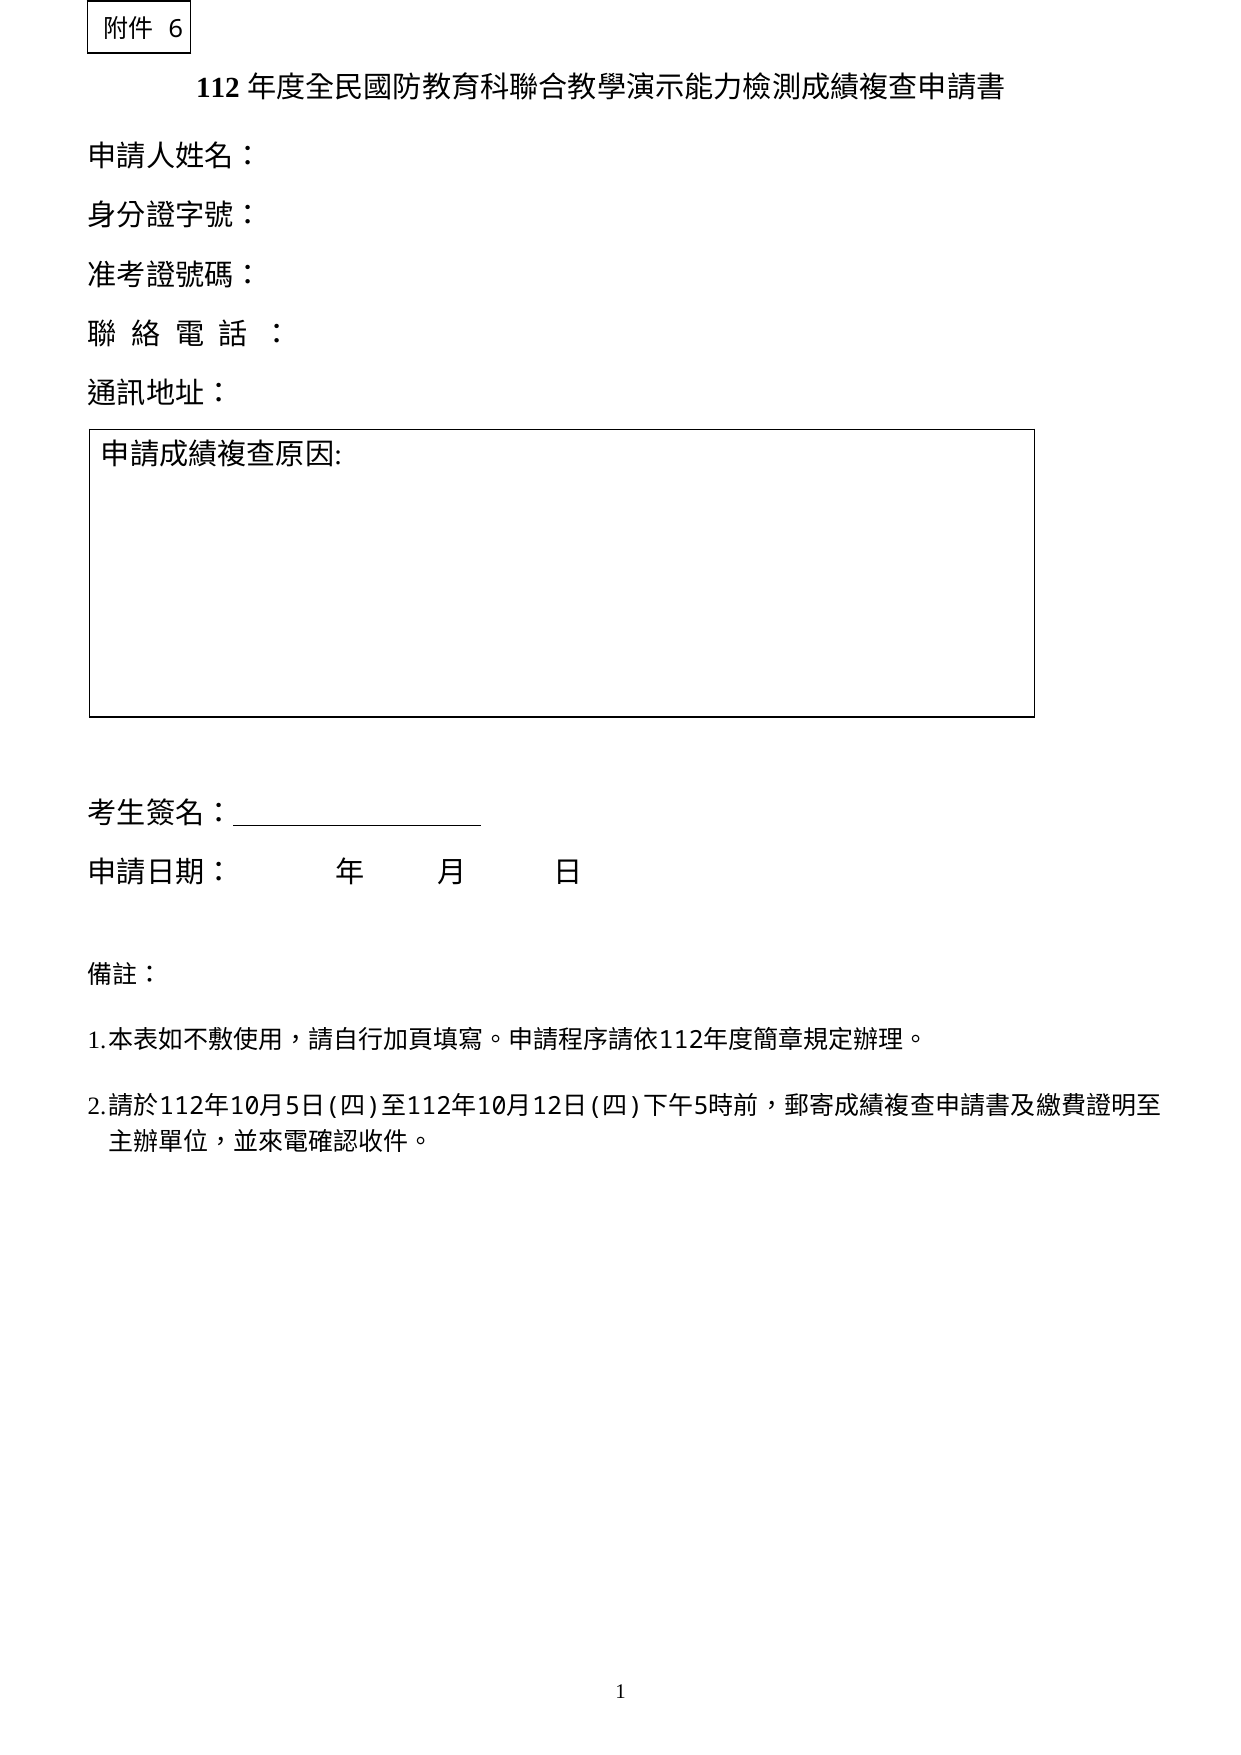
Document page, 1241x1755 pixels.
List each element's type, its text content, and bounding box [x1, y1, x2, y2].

list 請於112年10月5日(四)至112年10月12日(四)下午5時前，郵寄成績複查申請書及繳費證明至主辦單位，並來電確認收件。 [87, 1085, 1166, 1158]
text 附件 6 [103, 10, 190, 44]
text 通訊地址： [87, 369, 463, 412]
text 聯 絡 電 話 ： [87, 310, 463, 352]
text 備註： [87, 957, 1166, 991]
table_header 申請成績複查原因: [90, 430, 1034, 716]
text 准考證號碼： [87, 251, 463, 293]
text 考生簽名： 申請日期： 年 月 日 [87, 789, 682, 891]
subtitle 申請人姓名： [87, 133, 1113, 175]
text 身分證字號： [87, 192, 463, 234]
subtitle 112 年度全民國防教育科聯合教學演示能力檢測成績複查申請書 [87, 64, 1113, 106]
list 本表如不敷使用，請自行加頁填寫。申請程序請依112年度簡章規定辦理。 [87, 1020, 1166, 1056]
